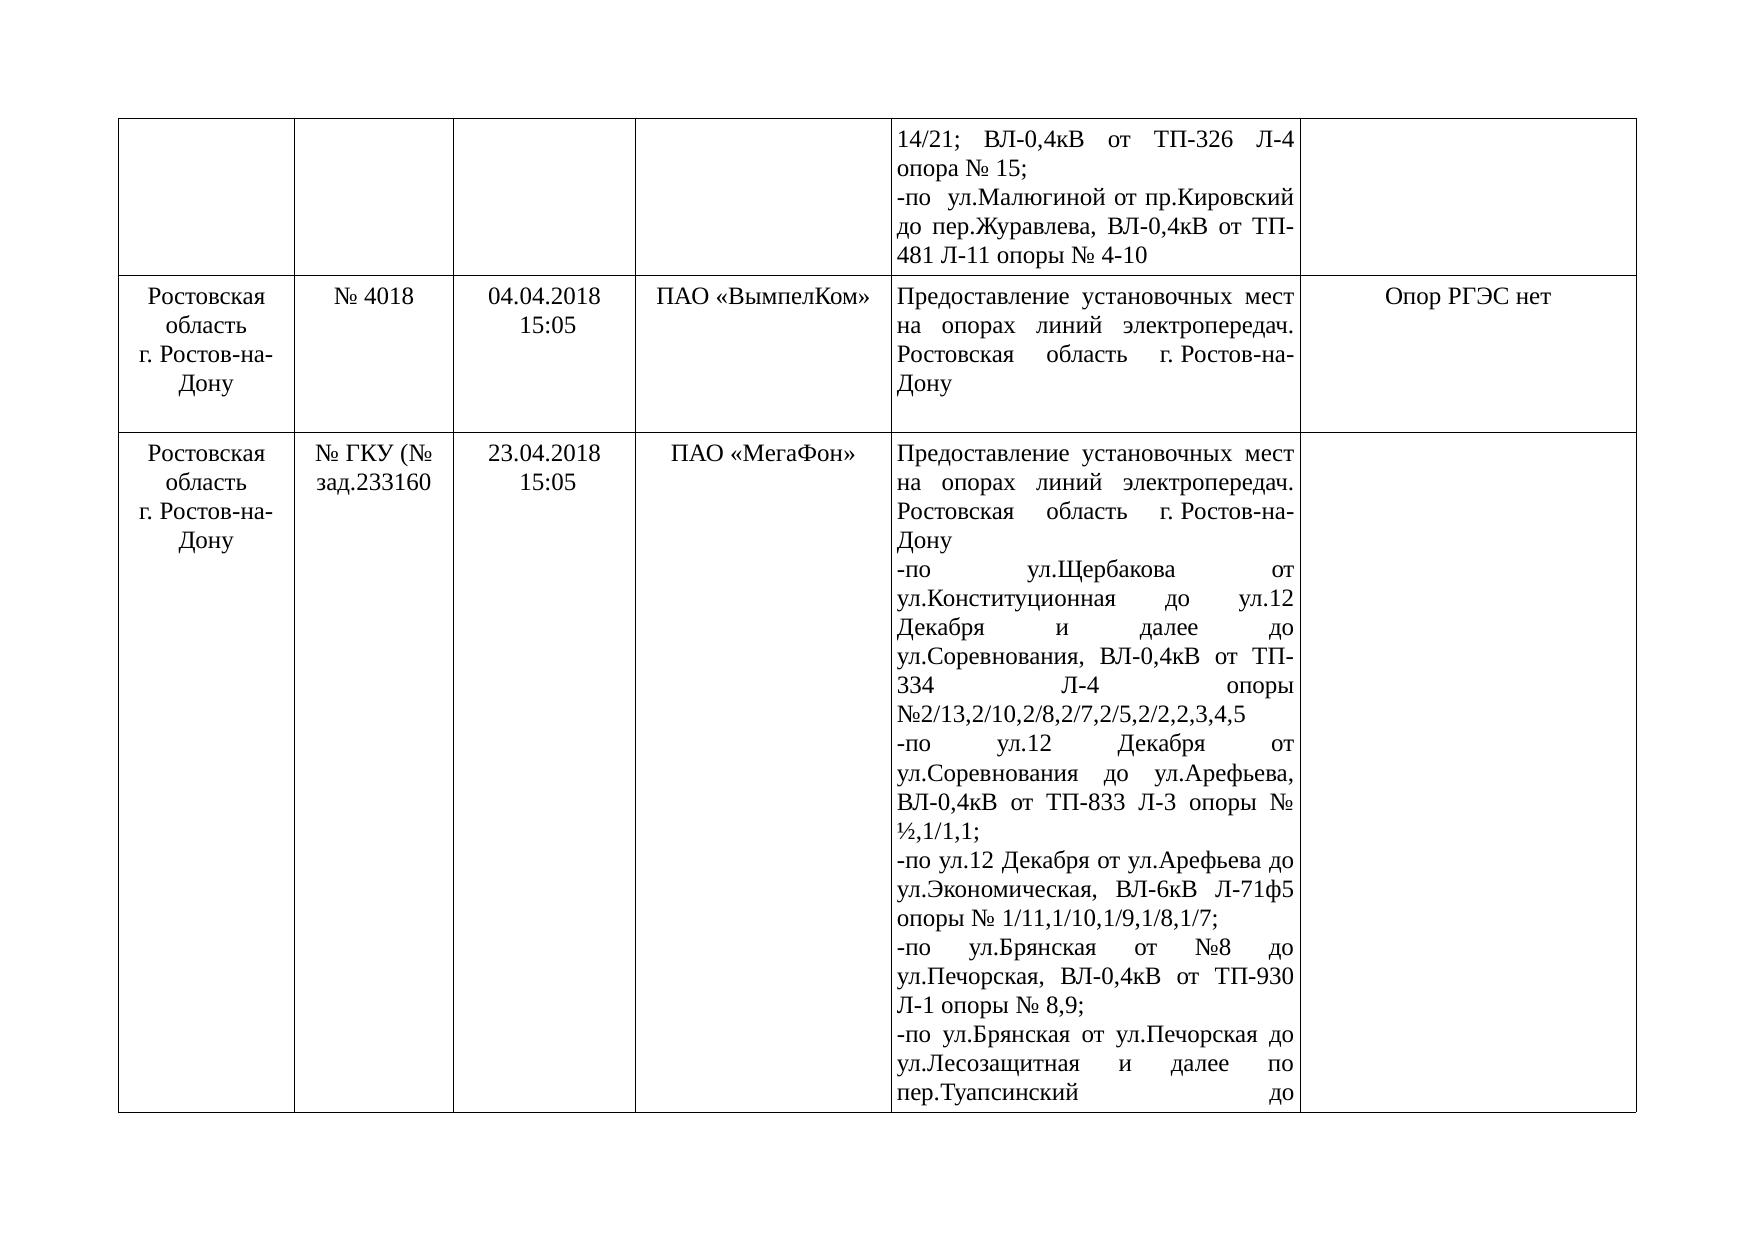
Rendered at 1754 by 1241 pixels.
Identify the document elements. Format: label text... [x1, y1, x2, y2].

table_cell ПАО «МегаФон» [636, 433, 891, 1112]
table_cell № ГКУ (№ зад.233160 [295, 433, 453, 1112]
table_cell 23.04.2018 15:05 [454, 433, 635, 1112]
table_cell Предоставление установочных мест на опорах линий электропередач. Ростовская область г. Ростов-на-Дону -по ул.Щербакова от ул.Конституционная до ул.12 Декабря и далее до ул.Соревнования, ВЛ-0,4кВ от ТП-334 Л-4 опоры №2/13,2/10,2/8,2/7,2/5,2/2,2,3,4,5 -по ул.12 Декабря от ул.Соревнования до ул.Арефьева, ВЛ-0,4кВ от ТП-833 Л-3 опоры № ½,1/1,1; -по ул.12 Декабря от ул.Арефьева до ул.Экономическая, ВЛ-6кВ Л-71ф5 опоры № 1/11,1/10,1/9,1/8,1/7; -по ул.Брянская от №8 до ул.Печорская, ВЛ-0,4кВ от ТП-930 Л-1 опоры № 8,9; -по ул.Брянская от ул.Печорская до ул.Лесозащитная и далее по пер.Туапсинский до [892, 433, 1300, 1112]
table_cell № 4018 [295, 276, 453, 432]
table_cell [119, 119, 294, 275]
table_cell [1301, 433, 1636, 1112]
table_cell Предоставление установочных мест на опорах линий электропередач. Ростовская область г. Ростов-на-Дону [892, 276, 1300, 432]
table_cell [454, 119, 635, 275]
table_cell Опор РГЭС нет [1301, 276, 1636, 432]
table_cell [636, 119, 891, 275]
table_cell [295, 119, 453, 275]
table_cell Ростовская область г. Ростов-на-Дону [119, 276, 294, 432]
table_cell 04.04.2018 15:05 [454, 276, 635, 432]
table_cell Ростовская область г. Ростов-на-Дону [119, 433, 294, 1112]
table_cell ПАО «ВымпелКом» [636, 276, 891, 432]
table_cell [1301, 119, 1636, 275]
table_cell 14/21; ВЛ-0,4кВ от ТП-326 Л-4 опора № 15; -по ул.Малюгиной от пр.Кировский до пер.Журавлева, ВЛ-0,4кВ от ТП-481 Л-11 опоры № 4-10 [892, 119, 1300, 275]
